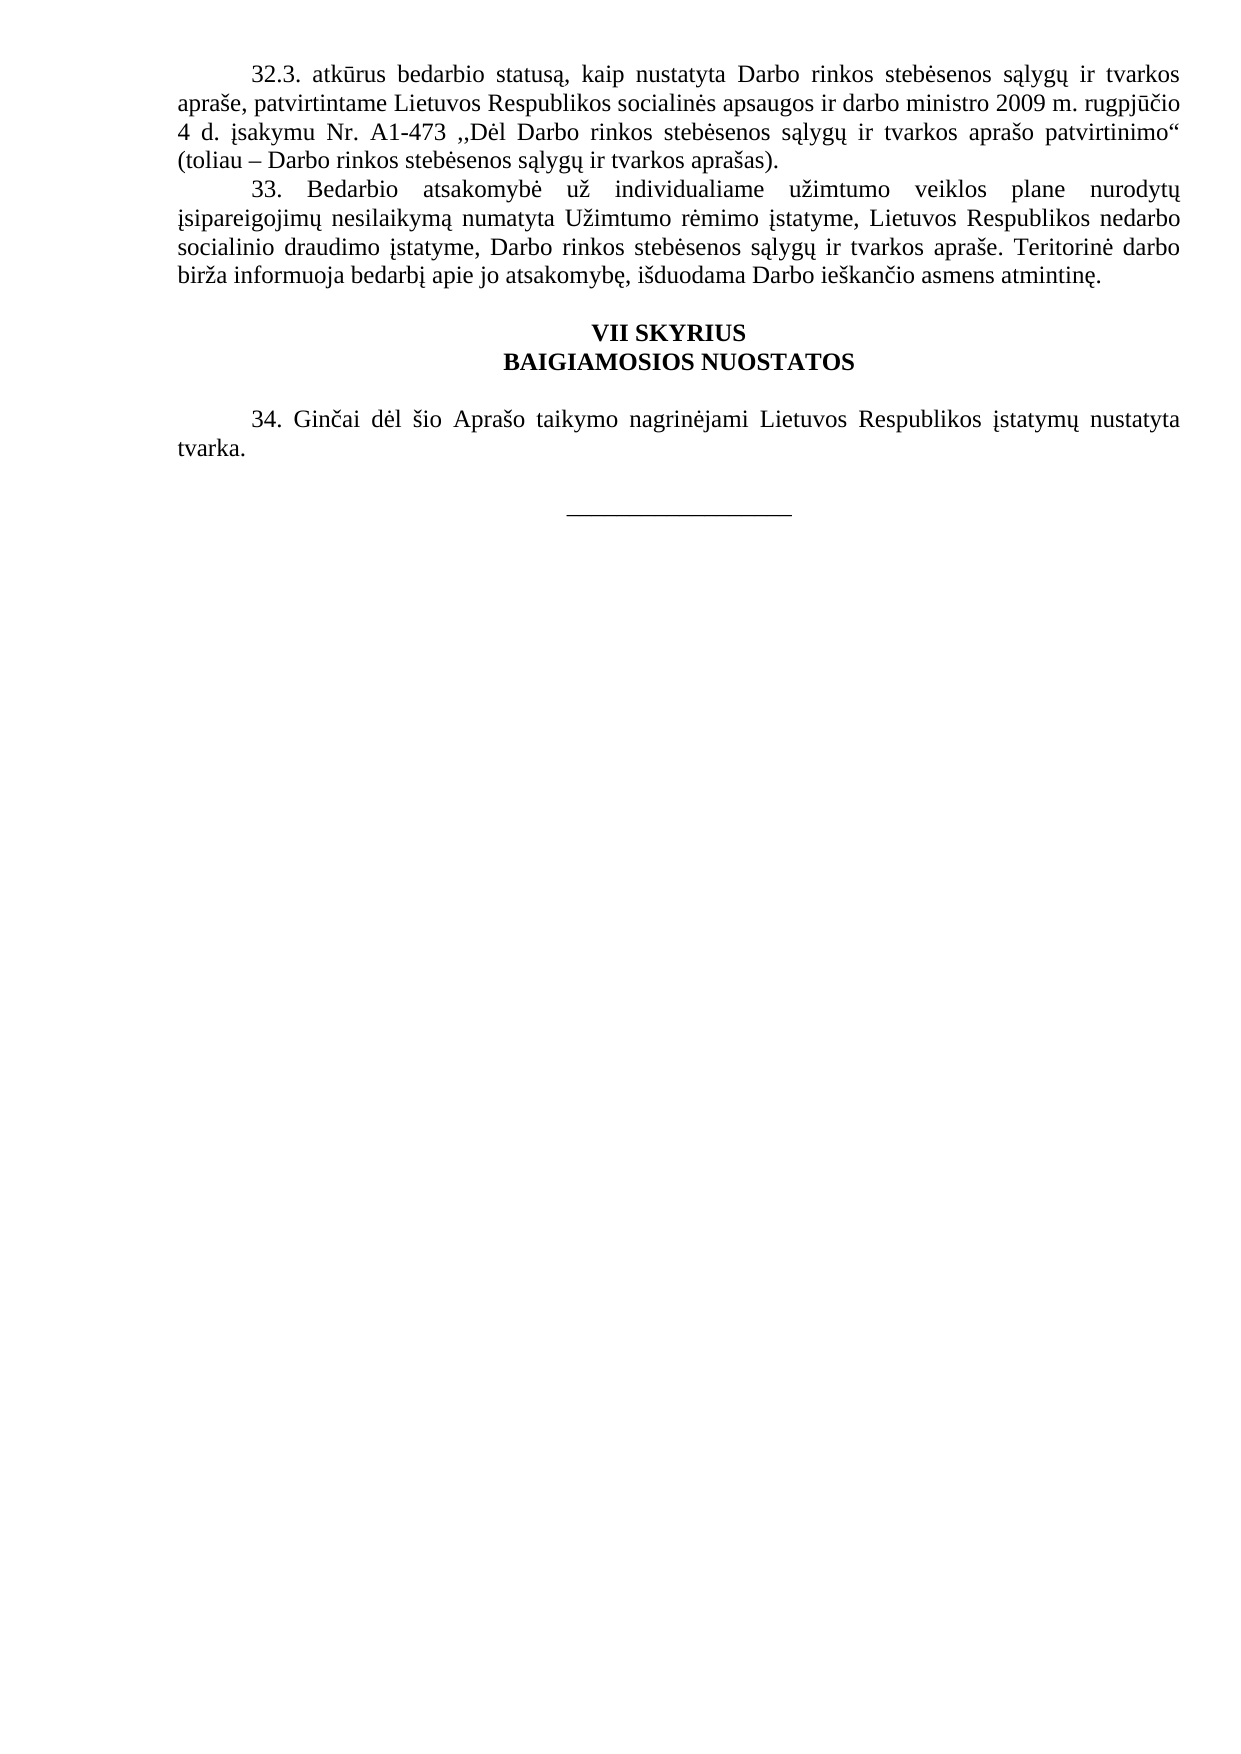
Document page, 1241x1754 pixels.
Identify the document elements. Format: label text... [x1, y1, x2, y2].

text 32.3. atkūrus bedarbio statusą, kaip nustatyta Darbo rinkos stebėsenos sąlygų ir tvarkos apraše, patvirtintame Lietuvos Respublikos socialinės apsaugos ir darbo ministro 2009 m. rugpjūčio 4 d. įsakymu Nr. A1-473 ,,Dėl Darbo rinkos stebėsenos sąlygų ir tvarkos aprašo patvirtinimo“ (toliau – Darbo rinkos stebėsenos sąlygų ir tvarkos aprašas). [177, 59, 1181, 174]
text VII SKYRIUS [162, 318, 1181, 347]
text __________________ [177, 490, 1181, 519]
text 33. Bedarbio atsakomybė už individualiame užimtumo veiklos plane nurodytų įsipareigojimų nesilaikymą numatyta Užimtumo rėmimo įstatyme, Lietuvos Respublikos nedarbo socialinio draudimo įstatyme, Darbo rinkos stebėsenos sąlygų ir tvarkos apraše. Teritorinė darbo birža informuoja bedarbį apie jo atsakomybę, išduodama Darbo ieškančio asmens atmintinę. [177, 174, 1181, 289]
text 34. Ginčai dėl šio Aprašo taikymo nagrinėjami Lietuvos Respublikos įstatymų nustatyta tvarka. [177, 404, 1181, 462]
text BAIGIAMOSIOS NUOSTATOS [177, 347, 1181, 375]
